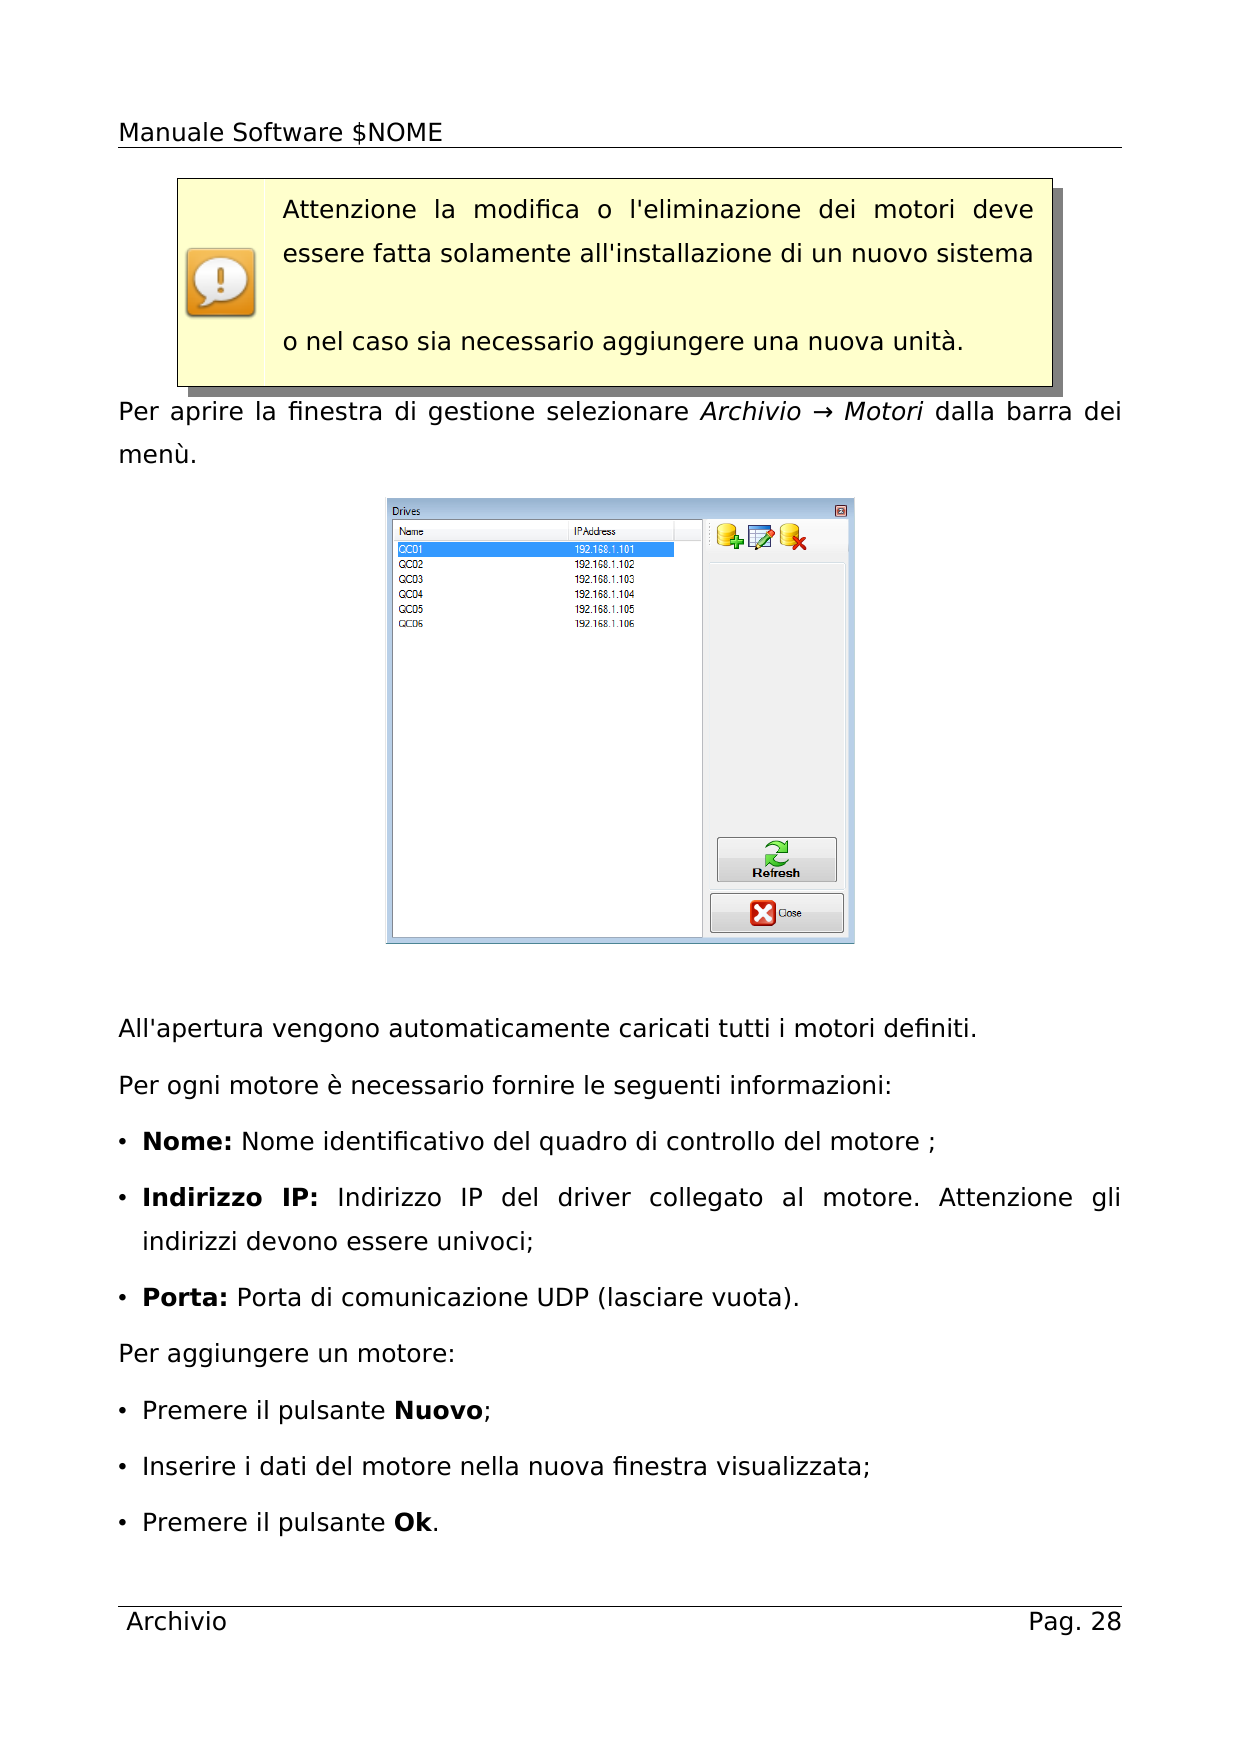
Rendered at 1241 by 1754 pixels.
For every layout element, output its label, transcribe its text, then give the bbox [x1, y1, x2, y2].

list Nome: Nome identificativo del quadro di controllo del motore ; [118, 1127, 1122, 1156]
table_header [178, 179, 264, 386]
text Per aprire la finestra di gestione selezionare Archivio → Motori dalla barra dei menù. [118, 397, 1122, 470]
text Per aggiungere un motore: [118, 1340, 1122, 1369]
table_header Attenzione la modifica o l'eliminazione dei motori deve essere fatta solamente all'installazione di un nuovo sistema o nel caso sia necessario aggiungere una nuova unità. [265, 179, 1052, 386]
list Indirizzo IP: Indirizzo IP del driver collegato al motore. Attenzione gli indirizzi devono essere univoci; [118, 1183, 1122, 1256]
picture [183, 244, 259, 320]
text Per ogni motore è necessario fornire le seguenti informazioni: [118, 1071, 1122, 1100]
text All'apertura vengono automaticamente caricati tutti i motori definiti. [118, 1015, 1122, 1044]
list Premere il pulsante Ok. [118, 1508, 1122, 1538]
list Porta: Porta di comunicazione UDP (lasciare vuota). [118, 1283, 1122, 1313]
list Inserire i dati del motore nella nuova finestra visualizzata; [118, 1452, 1122, 1481]
list Premere il pulsante Nuovo; [118, 1396, 1122, 1425]
picture [385, 497, 855, 944]
